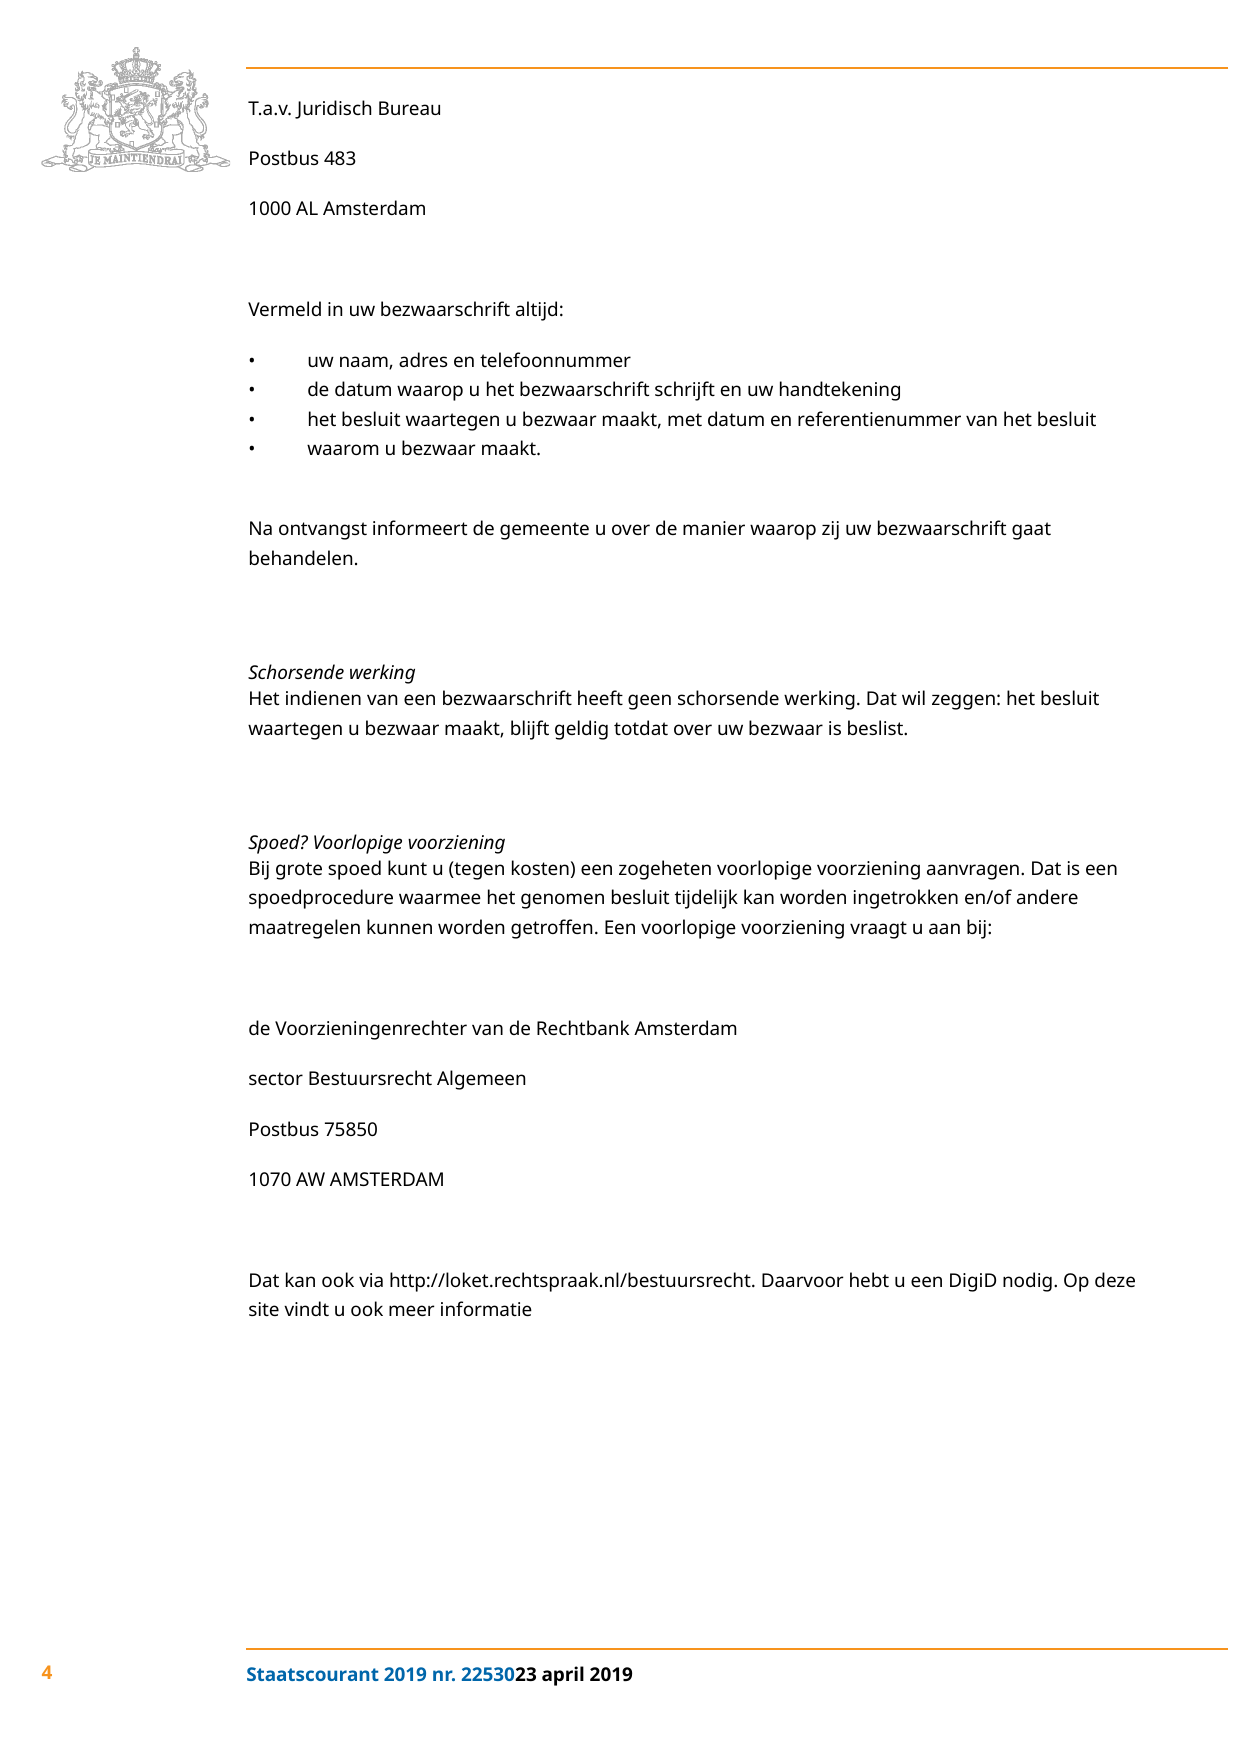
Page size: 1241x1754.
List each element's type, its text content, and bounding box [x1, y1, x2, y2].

list de datum waarop u het bezwaarschrift schrijft en uw handtekening [248, 376, 1152, 402]
text Het indienen van een bezwaarschrift heeft geen schorsende werking. Dat wil zeggen: het besluit waartegen u bezwaar maakt, blijft geldig totdat over uw bezwaar is beslist. [248, 685, 1152, 741]
picture [41, 47, 231, 172]
list het besluit waartegen u bezwaar maakt, met datum en referentienummer van het besluit [248, 406, 1152, 432]
list waarom u bezwaar maakt. [248, 436, 1152, 461]
text Schorsende werking [248, 659, 1152, 685]
text Na ontvangst informeert de gemeente u over de manier waarop zij uw bezwaarschrift gaat behandelen. [248, 516, 1152, 571]
text Dat kan ook via http://loket.rechtspraak.nl/bestuursrecht. Daarvoor hebt u een DigiD nodig. Op deze site vindt u ook meer informatie [248, 1267, 1152, 1322]
text Postbus 75850 [248, 1116, 1152, 1142]
list uw naam, adres en telefoonnummer [248, 347, 1152, 373]
text T.a.v. Juridisch Bureau [248, 95, 1152, 121]
text sector Bestuursrecht Algemeen [248, 1065, 1152, 1091]
text Postbus 483 [248, 145, 1152, 171]
text Vermeld in uw bezwaarschrift altijd: [248, 296, 1152, 322]
text 1000 AL Amsterdam [248, 196, 1152, 221]
text Bij grote spoed kunt u (tegen kosten) een zogeheten voorlopige voorziening aanvragen. Dat is een spoedprocedure waarmee het genomen besluit tijdelijk kan worden ingetrokken en/of andere maatregelen kunnen worden getroffen. Een voorlopige voorziening vraagt u aan bij: [248, 855, 1152, 940]
text Spoed? Voorlopige voorziening [248, 829, 1152, 855]
text de Voorzieningenrechter van de Rechtbank Amsterdam [248, 1015, 1152, 1041]
text 1070 AW AMSTERDAM [248, 1166, 1152, 1192]
